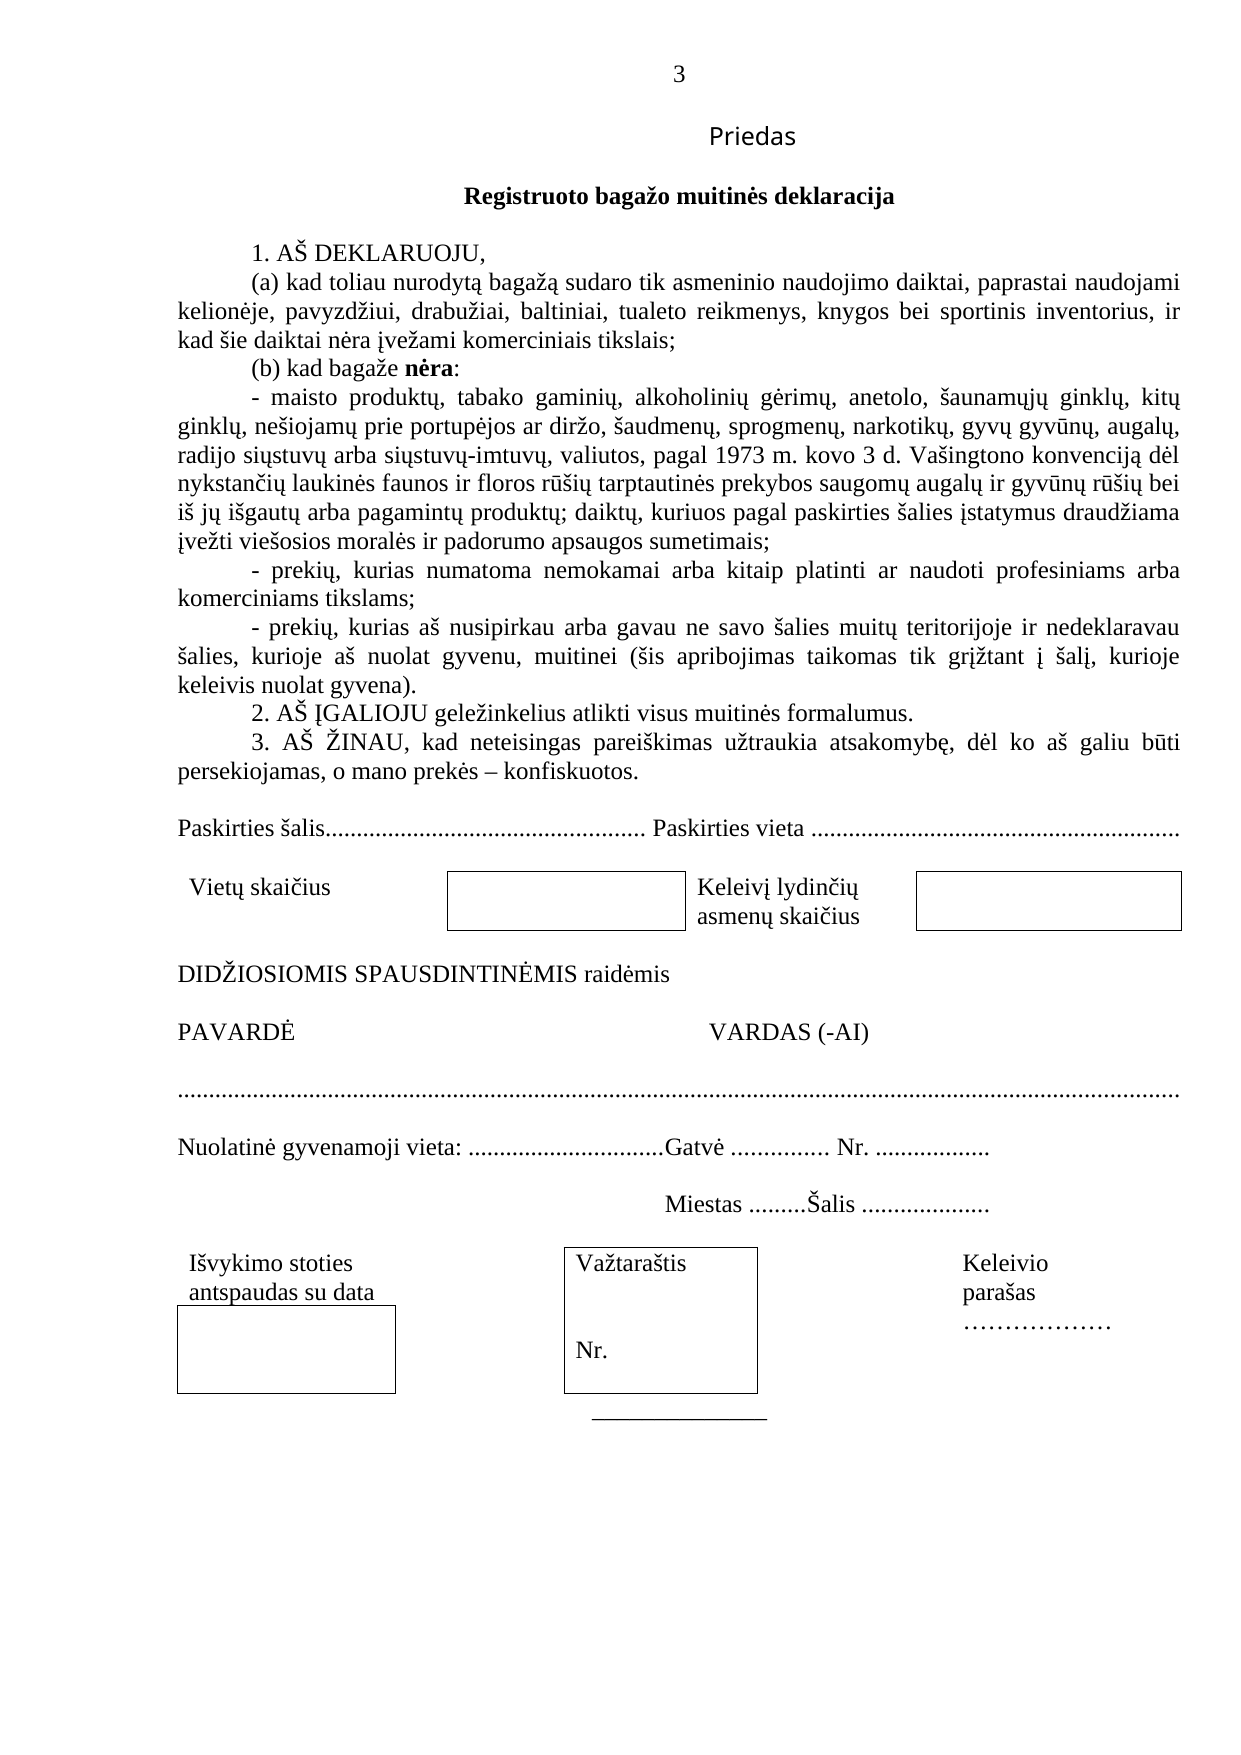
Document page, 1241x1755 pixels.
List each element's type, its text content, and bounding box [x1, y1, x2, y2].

table_header [758, 1247, 951, 1305]
text PAVARDĖ VARDAS (-AI) [177, 1017, 1181, 1046]
table_header Keleivio parašas [951, 1247, 1144, 1305]
table_cell [178, 1306, 395, 1393]
table_cell Nr. [565, 1305, 757, 1393]
text - prekių, kurias numatoma nemokamai arba kitaip platinti ar naudoti profesiniams arba komerciniams tikslams; [177, 555, 1181, 612]
table_header [917, 872, 1181, 929]
text (b) kad bagaže nėra: [177, 353, 1181, 382]
table_header Išvykimo stoties antspaudas su data [177, 1247, 395, 1305]
text 3. AŠ ŽINAU, kad neteisingas pareiškimas užtraukia atsakomybę, dėl ko aš galiu būti persekiojamas, o mano prekės – konfiskuotos. [177, 727, 1181, 785]
table_cell ……………… [951, 1305, 1144, 1393]
text - prekių, kurias aš nusipirkau arba gavau ne savo šalies muitų teritorijoje ir nedeklaravau šalies, kurioje aš nuolat gyvenu, muitinei (šis apribojimas taikomas tik grįžtant į šalį, kurioje keleivis nuolat gyvena). [177, 612, 1181, 698]
text Miestas Šalis [177, 1189, 1181, 1218]
table_cell [396, 1305, 564, 1393]
text 1. AŠ DEKLARUOJU, [177, 238, 1181, 267]
table_header [448, 872, 685, 929]
text - maisto produktų, tabako gaminių, alkoholinių gėrimų, anetolo, šaunamųjų ginklų, kitų ginklų, nešiojamų prie portupėjos ar diržo, šaudmenų, sprogmenų, narkotikų, gyvų gyvūnų, augalų, radijo siųstuvų arba siųstuvų-imtuvų, valiutos, pagal 1973 m. kovo 3 d. Vašingtono konvenciją dėl nykstančių laukinės faunos ir floros rūšių tarptautinės prekybos saugomų augalų ir gyvūnų rūšių bei iš jų išgautų arba pagamintų produktų; daiktų, kuriuos pagal paskirties šalies įstatymus draudžiama įvežti viešosios moralės ir padorumo apsaugos sumetimais; [177, 382, 1181, 555]
table_header Vietų skaičius [177, 871, 447, 929]
table_header [395, 1247, 564, 1305]
table_cell [758, 1305, 951, 1393]
table_header Važtaraštis [565, 1248, 757, 1305]
text Priedas [177, 118, 1181, 152]
text Paskirties šalis Paskirties vieta [177, 813, 1181, 842]
text Registruoto bagažo muitinės deklaracija [177, 181, 1181, 210]
text DIDŽIOSIOMIS SPAUSDINTINĖMIS raidėmis [177, 959, 1181, 988]
table_header Keleivį lydinčių asmenų skaičius [686, 871, 916, 929]
text Nuolatinė gyvenamoji vieta: Gatvė Nr. [177, 1132, 1181, 1161]
text ______________ [177, 1394, 1181, 1422]
text (a) kad toliau nurodytą bagažą sudaro tik asmeninio naudojimo daiktai, paprastai naudojami kelionėje, pavyzdžiui, drabužiai, baltiniai, tualeto reikmenys, knygos bei sportinis inventorius, ir kad šie daiktai nėra įvežami komerciniais tikslais; [177, 267, 1181, 353]
text 2. AŠ ĮGALIOJU geležinkelius atlikti visus muitinės formalumus. [177, 698, 1181, 727]
